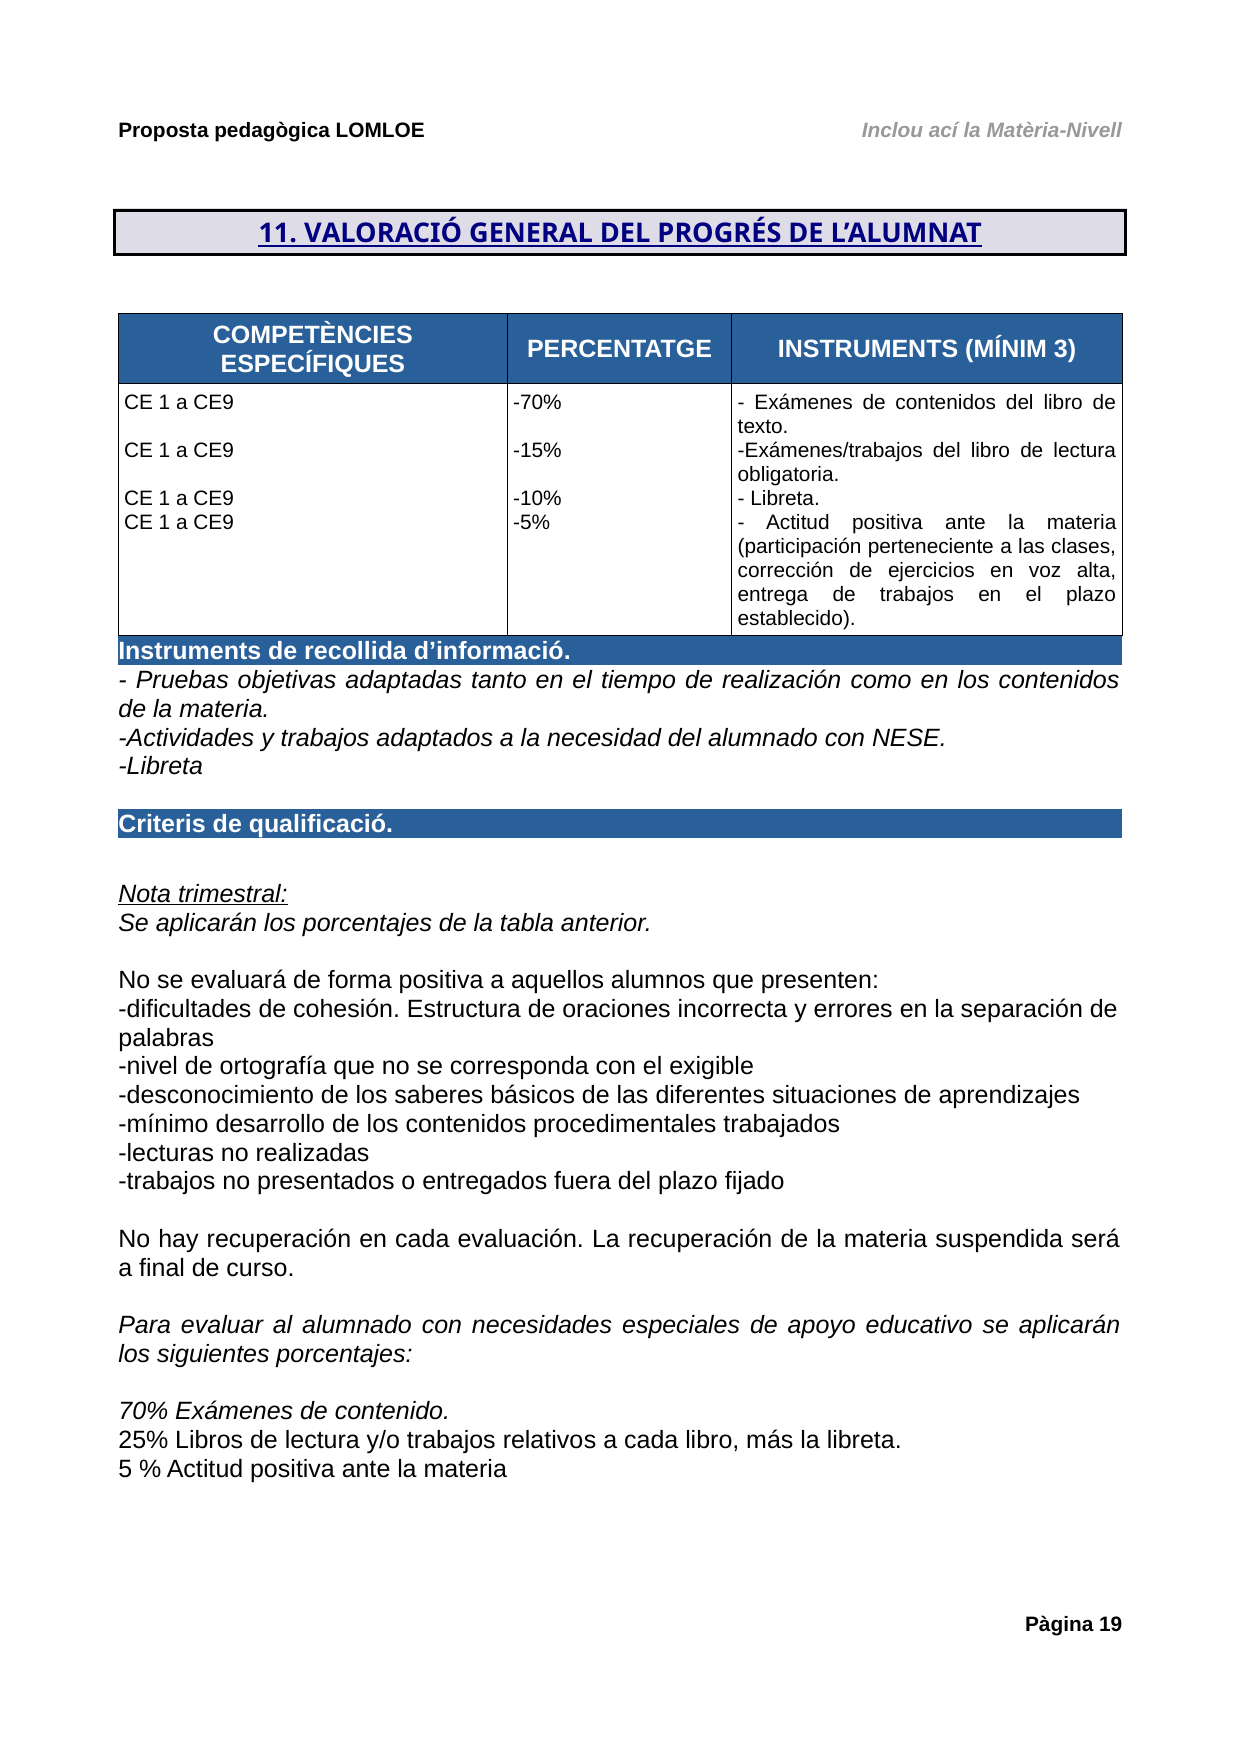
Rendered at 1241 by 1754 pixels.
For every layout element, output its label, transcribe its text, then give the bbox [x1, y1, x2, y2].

text 5 % Actitud positiva ante la materia [118, 1454, 1122, 1483]
text -mínimo desarrollo de los contenidos procedimentales trabajados [118, 1109, 1122, 1138]
text - Pruebas objetivas adaptadas tanto en el tiempo de realización como en los contenidos de la materia. [118, 665, 1122, 723]
text -desconocimiento de los saberes básicos de las diferentes situaciones de aprendizajes [118, 1080, 1122, 1109]
table_cell -70% -15% -10% -5% [508, 384, 731, 635]
text Criteris de qualificació. [118, 809, 1122, 838]
text 11. VALORACIÓ GENERAL DEL PROGRÉS DE L’ALUMNAT [116, 212, 1124, 253]
text -dificultades de cohesión. Estructura de oraciones incorrecta y errores en la separación de [118, 994, 1122, 1023]
text -Actividades y trabajos adaptados a la necesidad del alumnado con NESE. [118, 723, 1122, 751]
text palabras [118, 1023, 1122, 1051]
text 25% Libros de lectura y/o trabajos relativos a cada libro, más la libreta. [118, 1425, 1122, 1454]
table_cell CE 1 a CE9 CE 1 a CE9 CE 1 a CE9 CE 1 a CE9 [119, 384, 507, 635]
text Nota trimestral: [118, 879, 1122, 908]
text Instruments de recollida d’informació. [118, 636, 1122, 665]
text Para evaluar al alumnado con necesidades especiales de apoyo educativo se aplicarán los siguientes porcentajes: [118, 1310, 1122, 1368]
table_header PERCENTATGE [508, 314, 731, 383]
text No hay recuperación en cada evaluación. La recuperación de la materia suspendida será a final de curso. [118, 1224, 1122, 1281]
table_header COMPETÈNCIES ESPECÍFIQUES [119, 314, 507, 383]
text 70% Exámenes de contenido. [118, 1396, 1122, 1425]
text Se aplicarán los porcentajes de la tabla anterior. [118, 908, 1122, 936]
text No se evaluará de forma positiva a aquellos alumnos que presenten: [118, 965, 1122, 994]
text -nivel de ortografía que no se corresponda con el exigible [118, 1051, 1122, 1080]
text -Libreta [118, 751, 1122, 780]
table_cell - Exámenes de contenidos del libro de texto. -Exámenes/trabajos del libro de lectura obligatoria. - Libreta. - Actitud positiva ante la materia (participación perteneciente a las clases, corrección de ejercicios en voz alta, entrega de trabajos en el plazo establecido). [732, 384, 1122, 635]
table_header INSTRUMENTS (MÍNIM 3) [732, 314, 1122, 383]
text -trabajos no presentados o entregados fuera del plazo fijado [118, 1166, 1122, 1195]
text -lecturas no realizadas [118, 1138, 1122, 1166]
